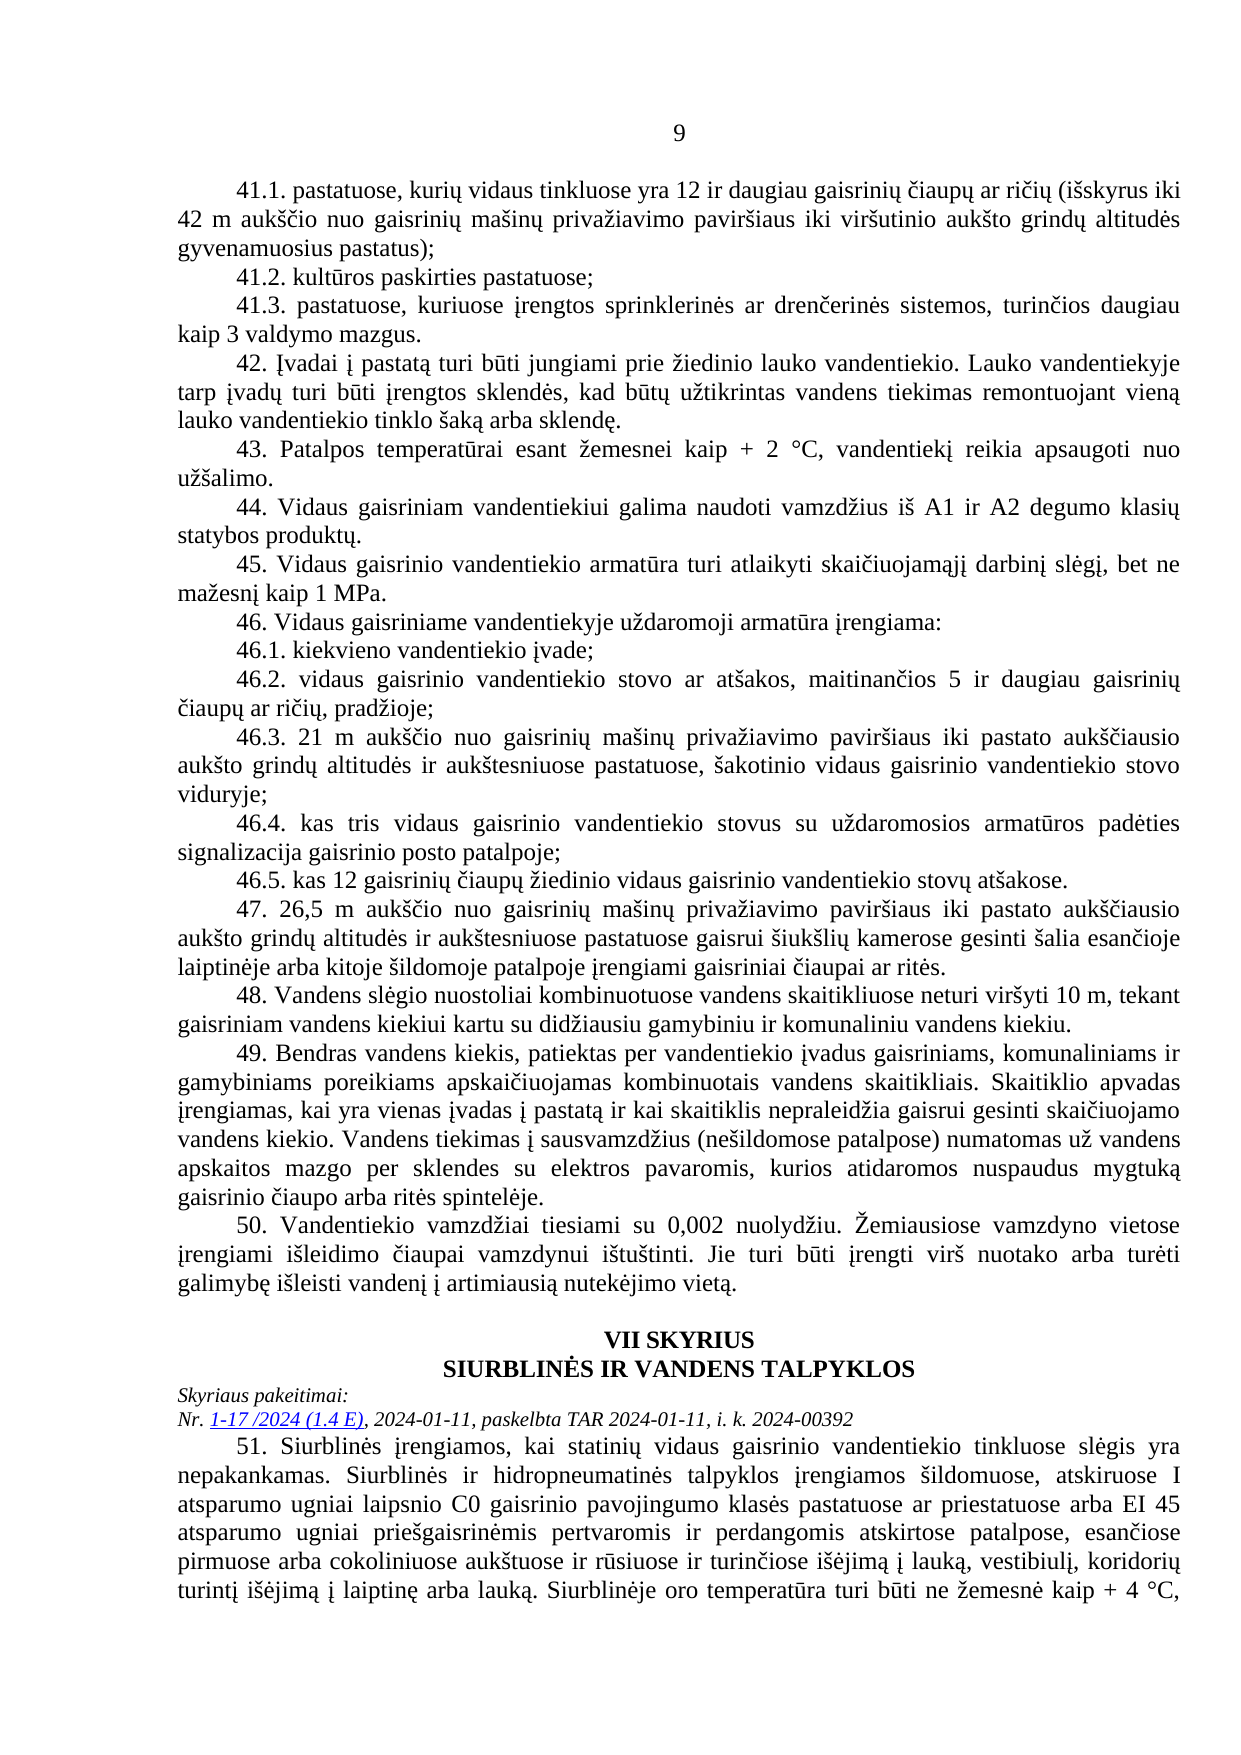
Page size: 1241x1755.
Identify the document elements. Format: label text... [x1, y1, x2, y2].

text 46.3. 21 m aukščio nuo gaisrinių mašinų privažiavimo paviršiaus iki pastato aukščiausio aukšto grindų altitudės ir aukštesniuose pastatuose, šakotinio vidaus gaisrinio vandentiekio stovo viduryje; [177, 722, 1181, 808]
text 41.1. pastatuose, kurių vidaus tinkluose yra 12 ir daugiau gaisrinių čiaupų ar ričių (išskyrus iki 42 m aukščio nuo gaisrinių mašinų privažiavimo paviršiaus iki viršutinio aukšto grindų altitudės gyvenamuosius pastatus); [177, 176, 1181, 262]
text Nr. 1-17 /2024 (1.4 E), 2024-01-11, paskelbta TAR 2024-01-11, i. k. 2024-00392 [177, 1407, 1181, 1431]
text 48. Vandens slėgio nuostoliai kombinuotuose vandens skaitikliuose neturi viršyti 10 m, tekant gaisriniam vandens kiekiui kartu su didžiausiu gamybiniu ir komunaliniu vandens kiekiu. [177, 981, 1181, 1038]
text 46. Vidaus gaisriniame vandentiekyje uždaromoji armatūra įrengiama: [177, 607, 1181, 636]
text 47. 26,5 m aukščio nuo gaisrinių mašinų privažiavimo paviršiaus iki pastato aukščiausio aukšto grindų altitudės ir aukštesniuose pastatuose gaisrui šiukšlių kamerose gesinti šalia esančioje laiptinėje arba kitoje šildomoje patalpoje įrengiami gaisriniai čiaupai ar ritės. [177, 894, 1181, 981]
text 51. Siurblinės įrengiamos, kai statinių vidaus gaisrinio vandentiekio tinkluose slėgis yra nepakankamas. Siurblinės ir hidropneumatinės talpyklos įrengiamos šildomuose, atskiruose I atsparumo ugniai laipsnio C0 gaisrinio pavojingumo klasės pastatuose ar priestatuose arba EI 45 atsparumo ugniai priešgaisrinėmis pertvaromis ir perdangomis atskirtose patalpose, esančiose pirmuose arba cokoliniuose aukštuose ir rūsiuose ir turinčiose išėjimą į lauką, vestibiulį, koridorių turintį išėjimą į laiptinę arba lauką. Siurblinėje oro temperatūra turi būti ne žemesnė kaip + 4 °C, [177, 1431, 1181, 1604]
text 45. Vidaus gaisrinio vandentiekio armatūra turi atlaikyti skaičiuojamąjį darbinį slėgį, bet ne mažesnį kaip 1 MPa. [177, 549, 1181, 607]
text 46.1. kiekvieno vandentiekio įvade; [177, 636, 1181, 664]
text 41.2. kultūros paskirties pastatuose; [177, 262, 1181, 291]
text 46.2. vidaus gaisrinio vandentiekio stovo ar atšakos, maitinančios 5 ir daugiau gaisrinių čiaupų ar ričių, pradžioje; [177, 664, 1181, 722]
text SIURBLINĖS IR VANDENS TALPYKLOS [177, 1354, 1181, 1383]
text 43. Patalpos temperatūrai esant žemesnei kaip + 2 °C, vandentiekį reikia apsaugoti nuo užšalimo. [177, 434, 1181, 492]
text 41.3. pastatuose, kuriuose įrengtos sprinklerinės ar drenčerinės sistemos, turinčios daugiau kaip 3 valdymo mazgus. [177, 291, 1181, 348]
text Skyriaus pakeitimai: [177, 1383, 1181, 1407]
text 49. Bendras vandens kiekis, patiektas per vandentiekio įvadus gaisriniams, komunaliniams ir gamybiniams poreikiams apskaičiuojamas kombinuotais vandens skaitikliais. Skaitiklio apvadas įrengiamas, kai yra vienas įvadas į pastatą ir kai skaitiklis nepraleidžia gaisrui gesinti skaičiuojamo vandens kiekio. Vandens tiekimas į sausvamzdžius (nešildomose patalpose) numatomas už vandens apskaitos mazgo per sklendes su elektros pavaromis, kurios atidaromos nuspaudus mygtuką gaisrinio čiaupo arba ritės spintelėje. [177, 1038, 1181, 1211]
text VII SKYRIUS [177, 1326, 1181, 1354]
text 44. Vidaus gaisriniam vandentiekiui galima naudoti vamzdžius iš A1 ir A2 degumo klasių statybos produktų. [177, 492, 1181, 549]
text 46.4. kas tris vidaus gaisrinio vandentiekio stovus su uždaromosios armatūros padėties signalizacija gaisrinio posto patalpoje; [177, 808, 1181, 866]
text 50. Vandentiekio vamzdžiai tiesiami su 0,002 nuolydžiu. Žemiausiose vamzdyno vietose įrengiami išleidimo čiaupai vamzdynui ištuštinti. Jie turi būti įrengti virš nuotako arba turėti galimybę išleisti vandenį į artimiausią nutekėjimo vietą. [177, 1211, 1181, 1297]
text 46.5. kas 12 gaisrinių čiaupų žiedinio vidaus gaisrinio vandentiekio stovų atšakose. [177, 866, 1181, 894]
text 42. Įvadai į pastatą turi būti jungiami prie žiedinio lauko vandentiekio. Lauko vandentiekyje tarp įvadų turi būti įrengtos sklendės, kad būtų užtikrintas vandens tiekimas remontuojant vieną lauko vandentiekio tinklo šaką arba sklendę. [177, 348, 1181, 434]
